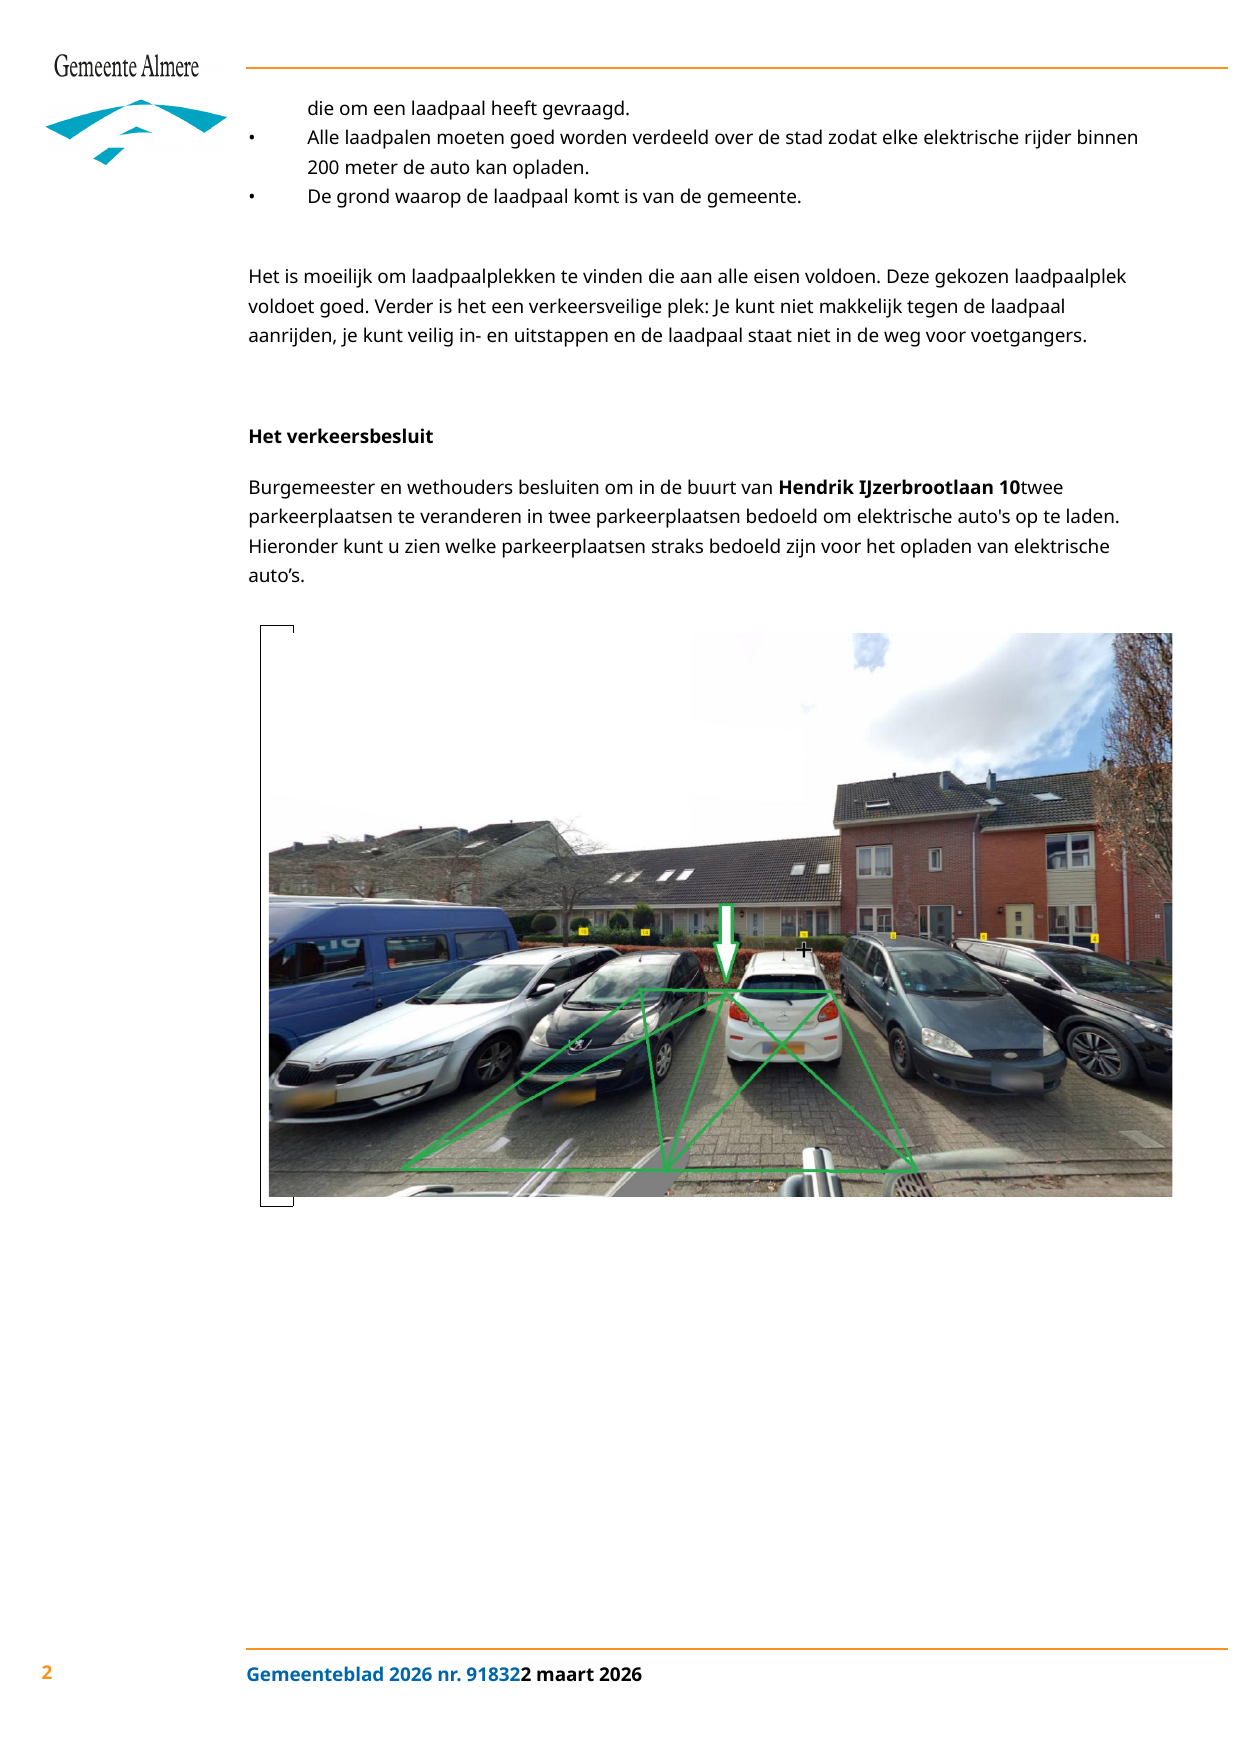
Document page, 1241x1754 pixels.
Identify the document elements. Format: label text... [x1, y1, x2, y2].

text Burgemeester en wethouders besluiten om in de buurt van Hendrik IJzerbrootlaan 10twee parkeerplaatsen te veranderen in twee parkeerplaatsen bedoeld om elektrische auto's op te laden. Hieronder kunt u zien welke parkeerplaatsen straks bedoeld zijn voor het opladen van elektrische auto’s. [248, 474, 1152, 588]
picture [268, 633, 1173, 1197]
list De grond waarop de laadpaal komt is van de gemeente. [248, 183, 1152, 209]
text Het verkeersbesluit [248, 423, 1152, 449]
list Alle laadpalen moeten goed worden verdeeld over de stad zodat elke elektrische rijder binnen 200 meter de auto kan opladen. [248, 124, 1152, 180]
list die om een laadpaal heeft gevraagd. [248, 95, 1152, 121]
picture [41, 47, 231, 172]
text Het is moeilijk om laadpaalplekken te vinden die aan alle eisen voldoen. Deze gekozen laadpaalplek voldoet goed. Verder is het een verkeersveilige plek: Je kunt niet makkelijk tegen de laadpaal aanrijden, je kunt veilig in- en uitstappen en de laadpaal staat niet in de weg voor voetgangers. [248, 263, 1152, 348]
